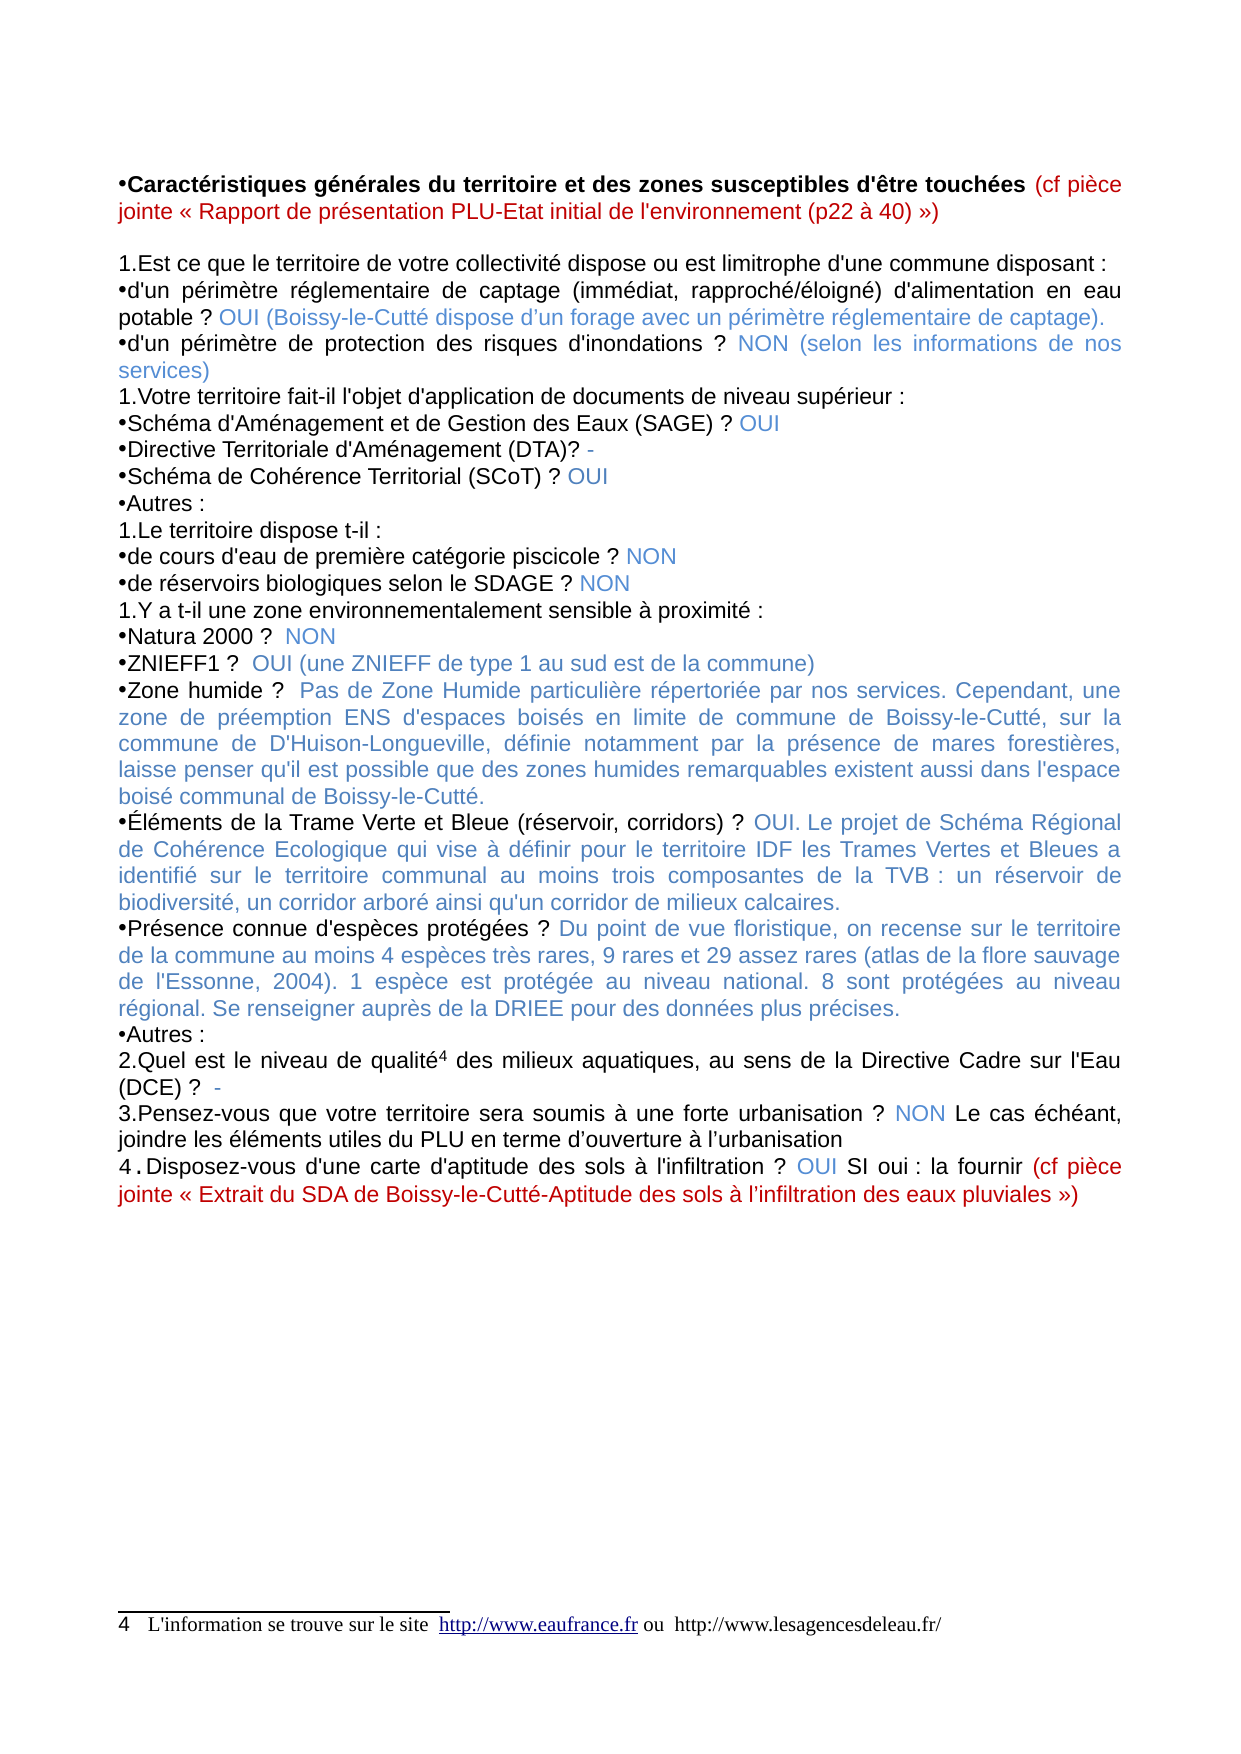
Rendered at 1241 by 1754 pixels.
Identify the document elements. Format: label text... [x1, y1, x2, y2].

list Le territoire dispose t-il : [118, 517, 1122, 543]
list Présence connue d'espèces protégées ? Du point de vue floristique, on recense sur le territoire de la commune au moins 4 espèces très rares, 9 rares et 29 assez rares (atlas de la flore sauvage de l'Essonne, 2004). 1 espèce est protégée au niveau national. 8 sont protégées au niveau régional. Se renseigner auprès de la DRIEE pour des données plus précises. [118, 915, 1122, 1021]
list L'information se trouve sur le site http://www.eaufrance.fr ou http://www.lesagencesdeleau.fr/ [118, 1612, 1122, 1636]
list Autres : [118, 1021, 1122, 1047]
list Éléments de la Trame Verte et Bleue (réservoir, corridors) ? OUI. Le projet de Schéma Régional de Cohérence Ecologique qui vise à définir pour le territoire IDF les Trames Vertes et Bleues a identifié sur le territoire communal au moins trois composantes de la TVB : un réservoir de biodiversité, un corridor arboré ainsi qu'un corridor de milieux calcaires. [118, 809, 1122, 915]
list ZNIEFF1 ? OUI (une ZNIEFF de type 1 au sud est de la commune) [118, 650, 1122, 677]
list Directive Territoriale d'Aménagement (DTA)? - [118, 436, 1122, 463]
list Caractéristiques générales du territoire et des zones susceptibles d'être touchées (cf pièce jointe « Rapport de présentation PLU-Etat initial de l'environnement (p22 à 40) ») [118, 171, 1122, 224]
list de réservoirs biologiques selon le SDAGE ? NON [118, 570, 1122, 597]
list Schéma d'Aménagement et de Gestion des Eaux (SAGE) ? OUI [118, 409, 1122, 436]
list Votre territoire fait-il l'objet d'application de documents de niveau supérieur : [118, 383, 1122, 409]
list Autres : [118, 490, 1122, 517]
list Natura 2000 ? NON [118, 623, 1122, 650]
list Zone humide ? Pas de Zone Humide particulière répertoriée par nos services. Cependant, une zone de préemption ENS d'espaces boisés en limite de commune de Boissy-le-Cutté, sur la commune de D'Huison-Longueville, définie notamment par la présence de mares forestières, laisse penser qu'il est possible que des zones humides remarquables existent aussi dans l'espace boisé communal de Boissy-le-Cutté. [118, 677, 1122, 809]
list d'un périmètre réglementaire de captage (immédiat, rapproché/éloigné) d'alimentation en eau potable ? OUI (Boissy-le-Cutté dispose d’un forage avec un périmètre réglementaire de captage). [118, 277, 1122, 330]
list Y a t-il une zone environnementalement sensible à proximité : [118, 597, 1122, 623]
list Schéma de Cohérence Territorial (SCoT) ? OUI [118, 463, 1122, 490]
list de cours d'eau de première catégorie piscicole ? NON [118, 543, 1122, 570]
list d'un périmètre de protection des risques d'inondations ? NON (selon les informations de nos services) [118, 330, 1122, 383]
list Est ce que le territoire de votre collectivité dispose ou est limitrophe d'une commune disposant : [118, 250, 1122, 277]
list Quel est le niveau de qualité des milieux aquatiques, au sens de la Directive Cadre sur l'Eau (DCE) ? - [118, 1047, 1122, 1100]
list Disposez-vous d'une carte d'aptitude des sols à l'infiltration ? OUI SI oui : la fournir (cf pièce jointe « Extrait du SDA de Boissy-le-Cutté-Aptitude des sols à l’infiltration des eaux pluviales ») [118, 1153, 1122, 1207]
list Pensez-vous que votre territoire sera soumis à une forte urbanisation ? NON Le cas échéant, joindre les éléments utiles du PLU en terme d’ouverture à l’urbanisation [118, 1100, 1122, 1153]
